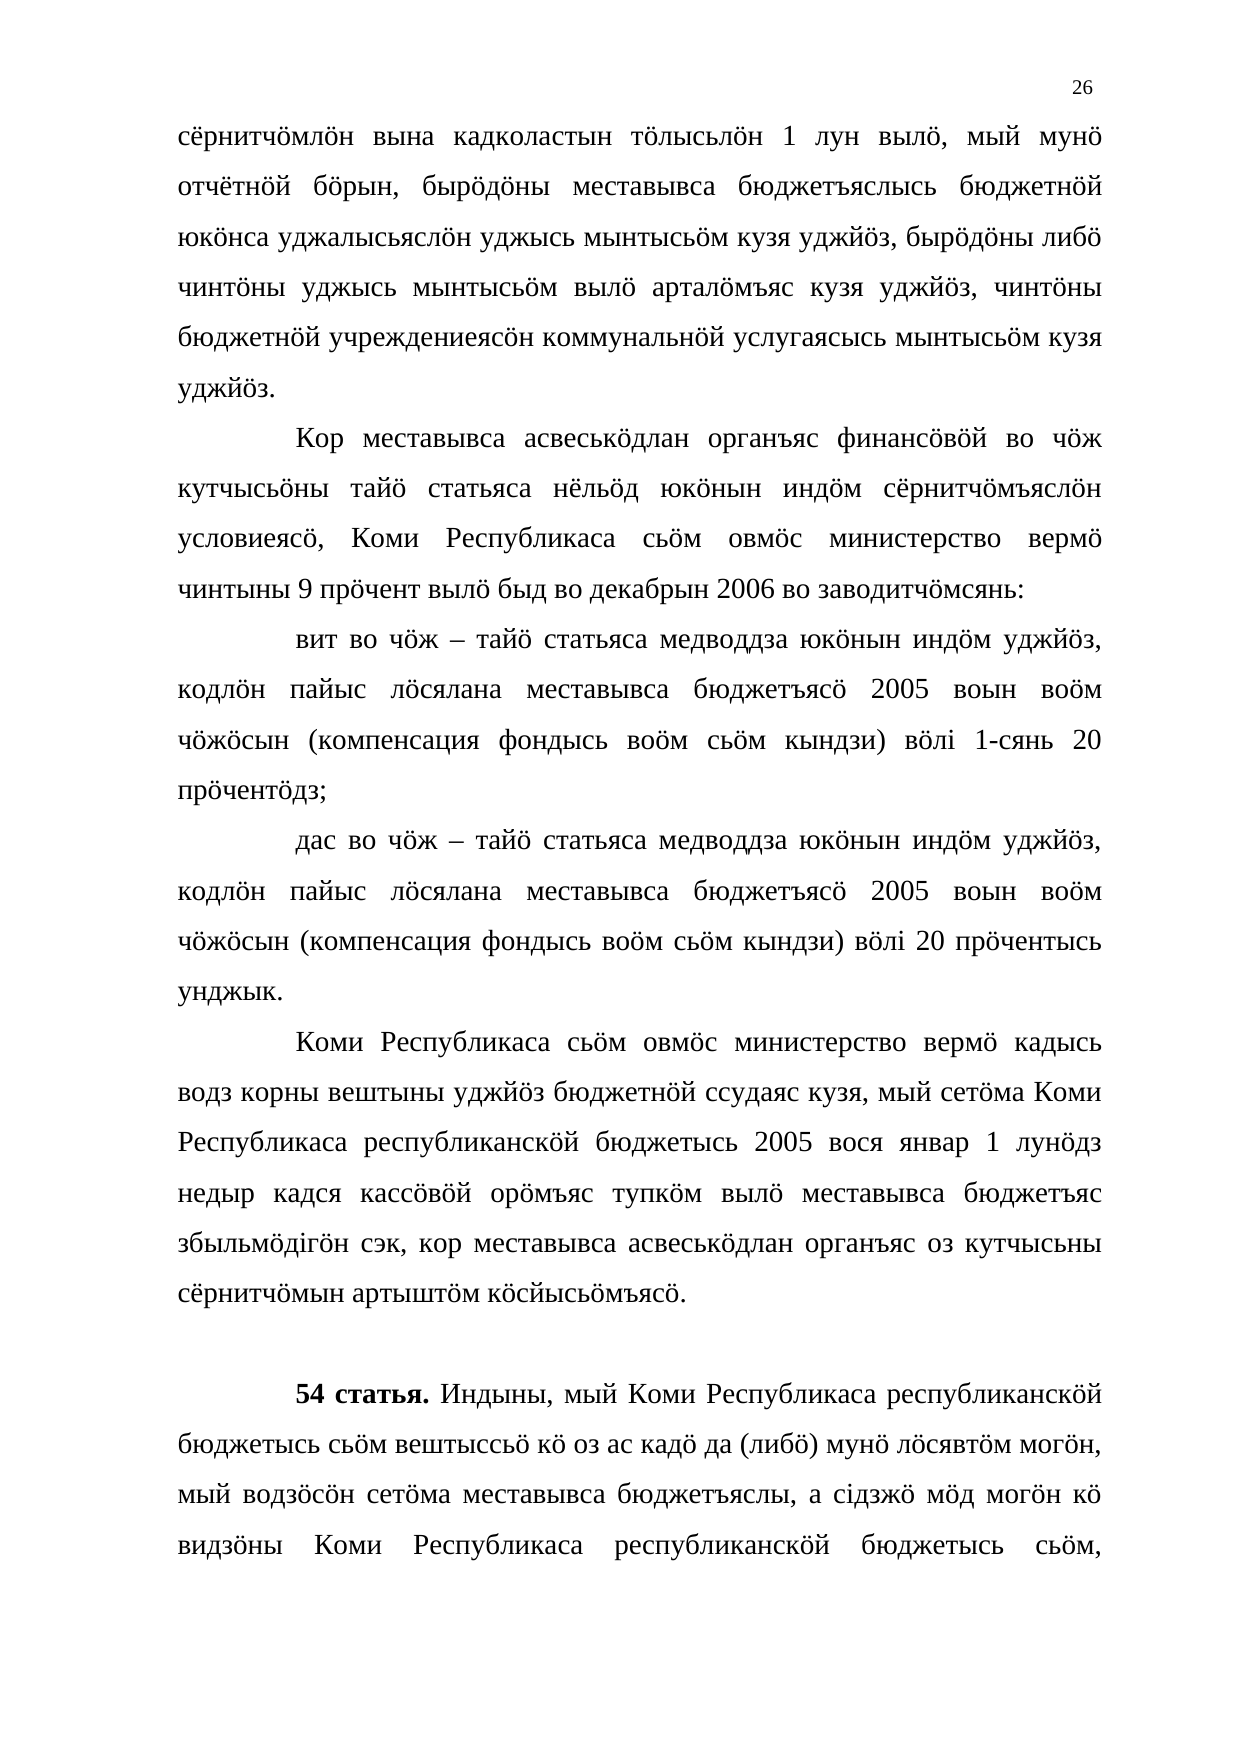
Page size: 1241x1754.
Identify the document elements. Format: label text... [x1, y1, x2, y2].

text Коми Республикаса сьöм овмöс министерство вермö кадысь водз корны вештыны уджйöз бюджетнöй ссудаяс кузя, мый сетöма Коми Республикаса республиканскöй бюджетысь 2005 вося январ 1 лунöдз недыр кадся кассöвöй орöмъяс тупкöм вылö меставывса бюджетъяс збыльмöдiгöн сэк, кор меставывса асвеськöдлан органъяс оз кутчысьны сёрнитчöмын артыштöм кöсйысьöмъясö. [177, 1024, 1103, 1309]
text дас во чöж – тайö статьяса медводдза юкöнын индöм уджйöз, кодлöн пайыс лöсялана меставывса бюджетъясö 2005 воын воöм чöжöсын (компенсация фондысь воöм сьöм кындзи) вöлi 20 прöчентысь унджык. [177, 822, 1103, 1007]
text Кор меставывса асвеськöдлан органъяс финансöвöй во чöж кутчысьöны тайö статьяса нёльöд юкöнын индöм сёрнитчöмъяслöн условиеясö, Коми Республикаса сьöм овмöс министерство вермö чинтыны 9 прöчент вылö быд во декабрын 2006 во заводитчöмсянь: [177, 420, 1103, 604]
text вит во чöж – тайö статьяса медводдза юкöнын индöм уджйöз, кодлöн пайыс лöсялана меставывса бюджетъясö 2005 воын воöм чöжöсын (компенсация фондысь воöм сьöм кындзи) вöлi 1-сянь 20 прöчентöдз; [177, 621, 1103, 806]
text 54 статья. Индыны, мый Коми Республикаса республиканскöй бюджетысь сьöм вештыссьö кö оз ас кадö да (либö) мунö лöсявтöм могöн, мый водзöсöн сетöма меставывса бюджетъяслы, а сiдзжö мöд могöн кö видзöны Коми Республикаса республиканскöй бюджетысь сьöм, [177, 1376, 1103, 1560]
text сёрнитчöмлöн вына кадколастын тöлысьлöн 1 лун вылö, мый мунö отчётнöй бöрын, бырöдöны меставывса бюджетъяслысь бюджетнöй юкöнса уджалысьяслöн уджысь мынтысьöм кузя уджйöз, бырöдöны либö чинтöны уджысь мынтысьöм вылö арталöмъяс кузя уджйöз, чинтöны бюджетнöй учреждениеясöн коммунальнöй услугаясысь мынтысьöм кузя уджйöз. [177, 118, 1103, 403]
